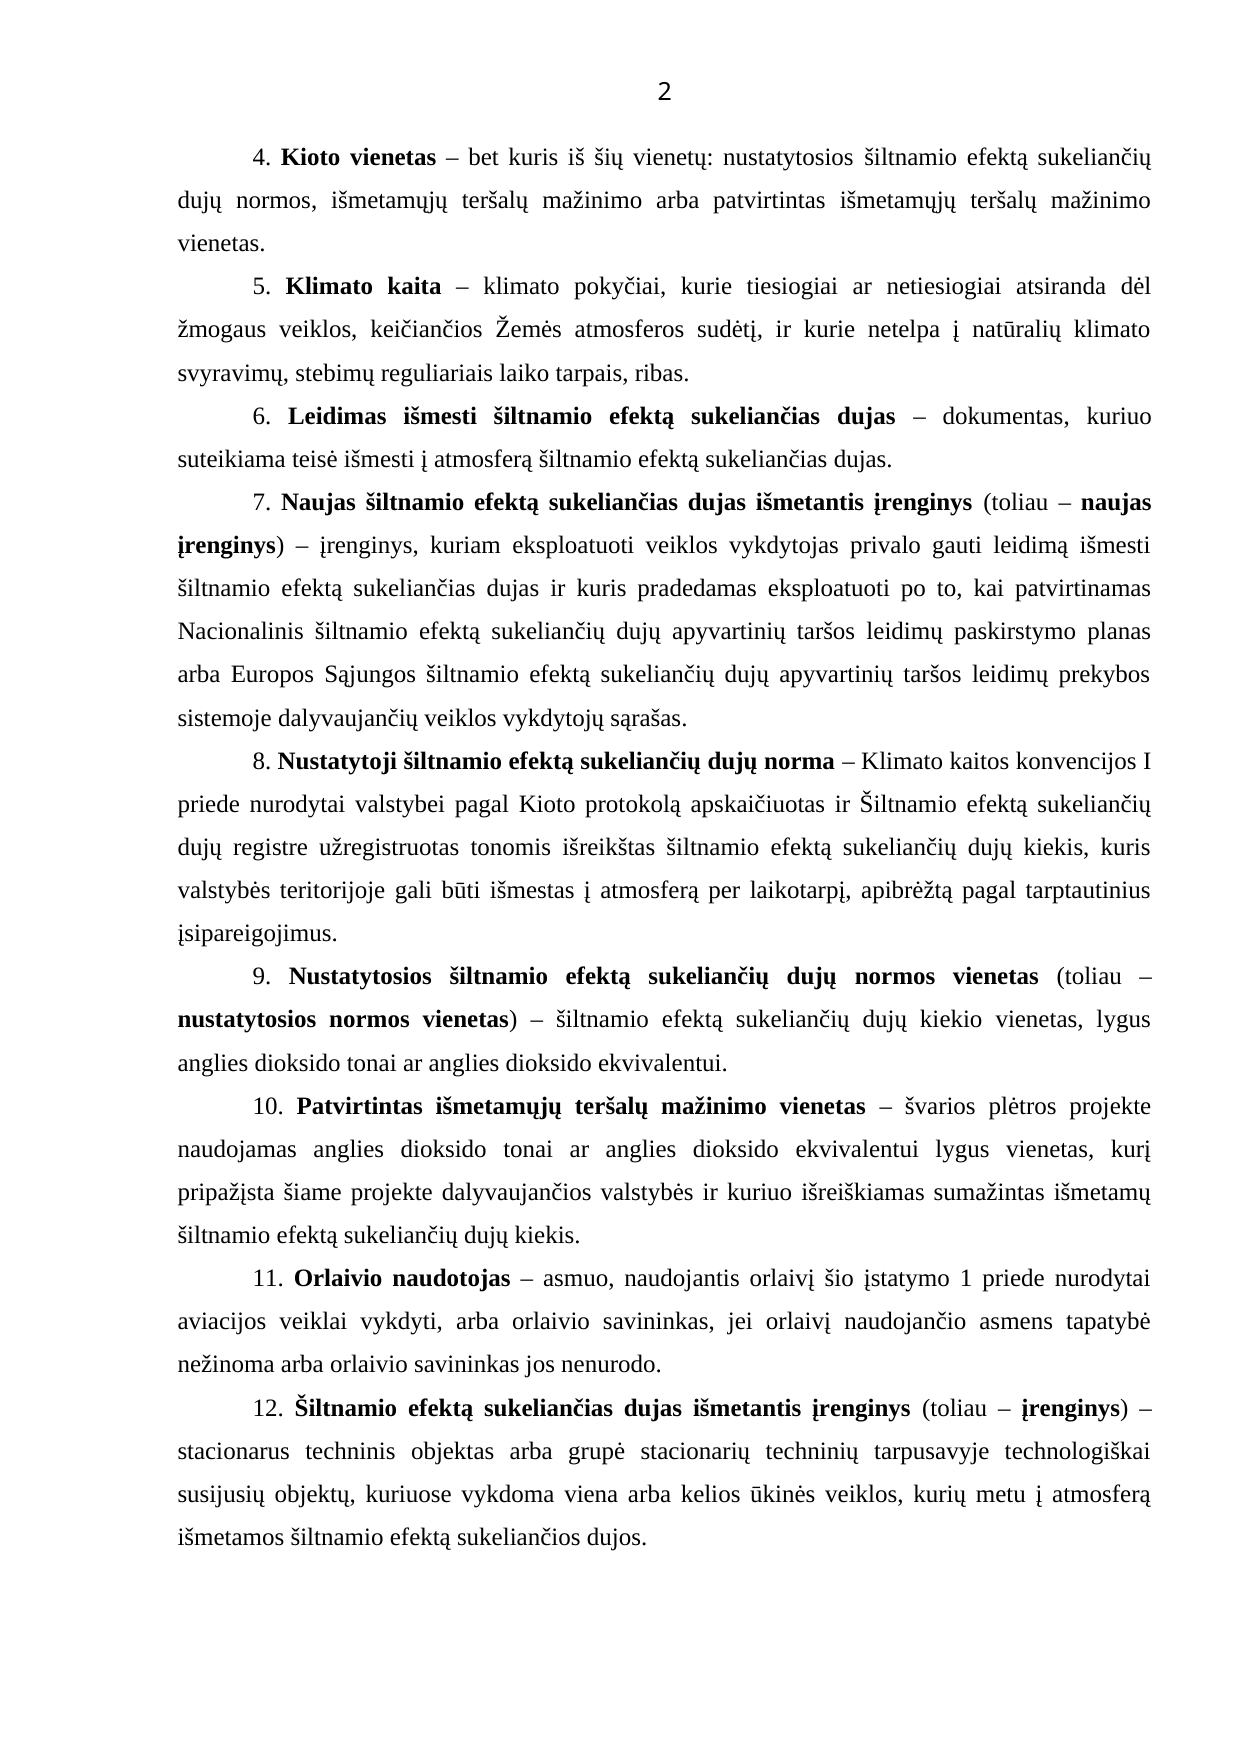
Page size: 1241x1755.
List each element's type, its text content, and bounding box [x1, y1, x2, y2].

text 10. Patvirtintas išmetamųjų teršalų mažinimo vienetas – švarios plėtros projekte naudojamas anglies dioksido tonai ar anglies dioksido ekvivalentui lygus vienetas, kurį pripažįsta šiame projekte dalyvaujančios valstybės ir kuriuo išreiškiamas sumažintas išmetamų šiltnamio efektą sukeliančių dujų kiekis. [177, 1091, 1152, 1249]
text 7. Naujas šiltnamio efektą sukeliančias dujas išmetantis įrenginys (toliau – naujas įrenginys) – įrenginys, kuriam eksploatuoti veiklos vykdytojas privalo gauti leidimą išmesti šiltnamio efektą sukeliančias dujas ir kuris pradedamas eksploatuoti po to, kai patvirtinamas Nacionalinis šiltnamio efektą sukeliančių dujų apyvartinių taršos leidimų paskirstymo planas arba Europos Sąjungos šiltnamio efektą sukeliančių dujų apyvartinių taršos leidimų prekybos sistemoje dalyvaujančių veiklos vykdytojų sąrašas. [177, 487, 1152, 731]
text 12. Šiltnamio efektą sukeliančias dujas išmetantis įrenginys (toliau – įrenginys) – stacionarus techninis objektas arba grupė stacionarių techninių tarpusavyje technologiškai susijusių objektų, kuriuose vykdoma viena arba kelios ūkinės veiklos, kurių metu į atmosferą išmetamos šiltnamio efektą sukeliančios dujos. [177, 1393, 1152, 1551]
text 9. Nustatytosios šiltnamio efektą sukeliančių dujų normos vienetas (toliau – nustatytosios normos vienetas) – šiltnamio efektą sukeliančių dujų kiekio vienetas, lygus anglies dioksido tonai ar anglies dioksido ekvivalentui. [177, 961, 1152, 1076]
text 5. Klimato kaita – klimato pokyčiai, kurie tiesiogiai ar netiesiogiai atsiranda dėl žmogaus veiklos, keičiančios Žemės atmosferos sudėtį, ir kurie netelpa į natūralių klimato svyravimų, stebimų reguliariais laiko tarpais, ribas. [177, 271, 1152, 386]
text 4. Kioto vienetas – bet kuris iš šių vienetų: nustatytosios šiltnamio efektą sukeliančių dujų normos, išmetamųjų teršalų mažinimo arba patvirtintas išmetamųjų teršalų mažinimo vienetas. [177, 142, 1152, 257]
text 8. Nustatytoji šiltnamio efektą sukeliančių dujų norma – Klimato kaitos konvencijos I priede nurodytai valstybei pagal Kioto protokolą apskaičiuotas ir Šiltnamio efektą sukeliančių dujų registre užregistruotas tonomis išreikštas šiltnamio efektą sukeliančių dujų kiekis, kuris valstybės teritorijoje gali būti išmestas į atmosferą per laikotarpį, apibrėžtą pagal tarptautinius įsipareigojimus. [177, 746, 1152, 947]
text 6. Leidimas išmesti šiltnamio efektą sukeliančias dujas – dokumentas, kuriuo suteikiama teisė išmesti į atmosferą šiltnamio efektą sukeliančias dujas. [177, 401, 1152, 473]
text 11. Orlaivio naudotojas – asmuo, naudojantis orlaivį šio įstatymo 1 priede nurodytai aviacijos veiklai vykdyti, arba orlaivio savininkas, jei orlaivį naudojančio asmens tapatybė nežinoma arba orlaivio savininkas jos nenurodo. [177, 1263, 1152, 1378]
